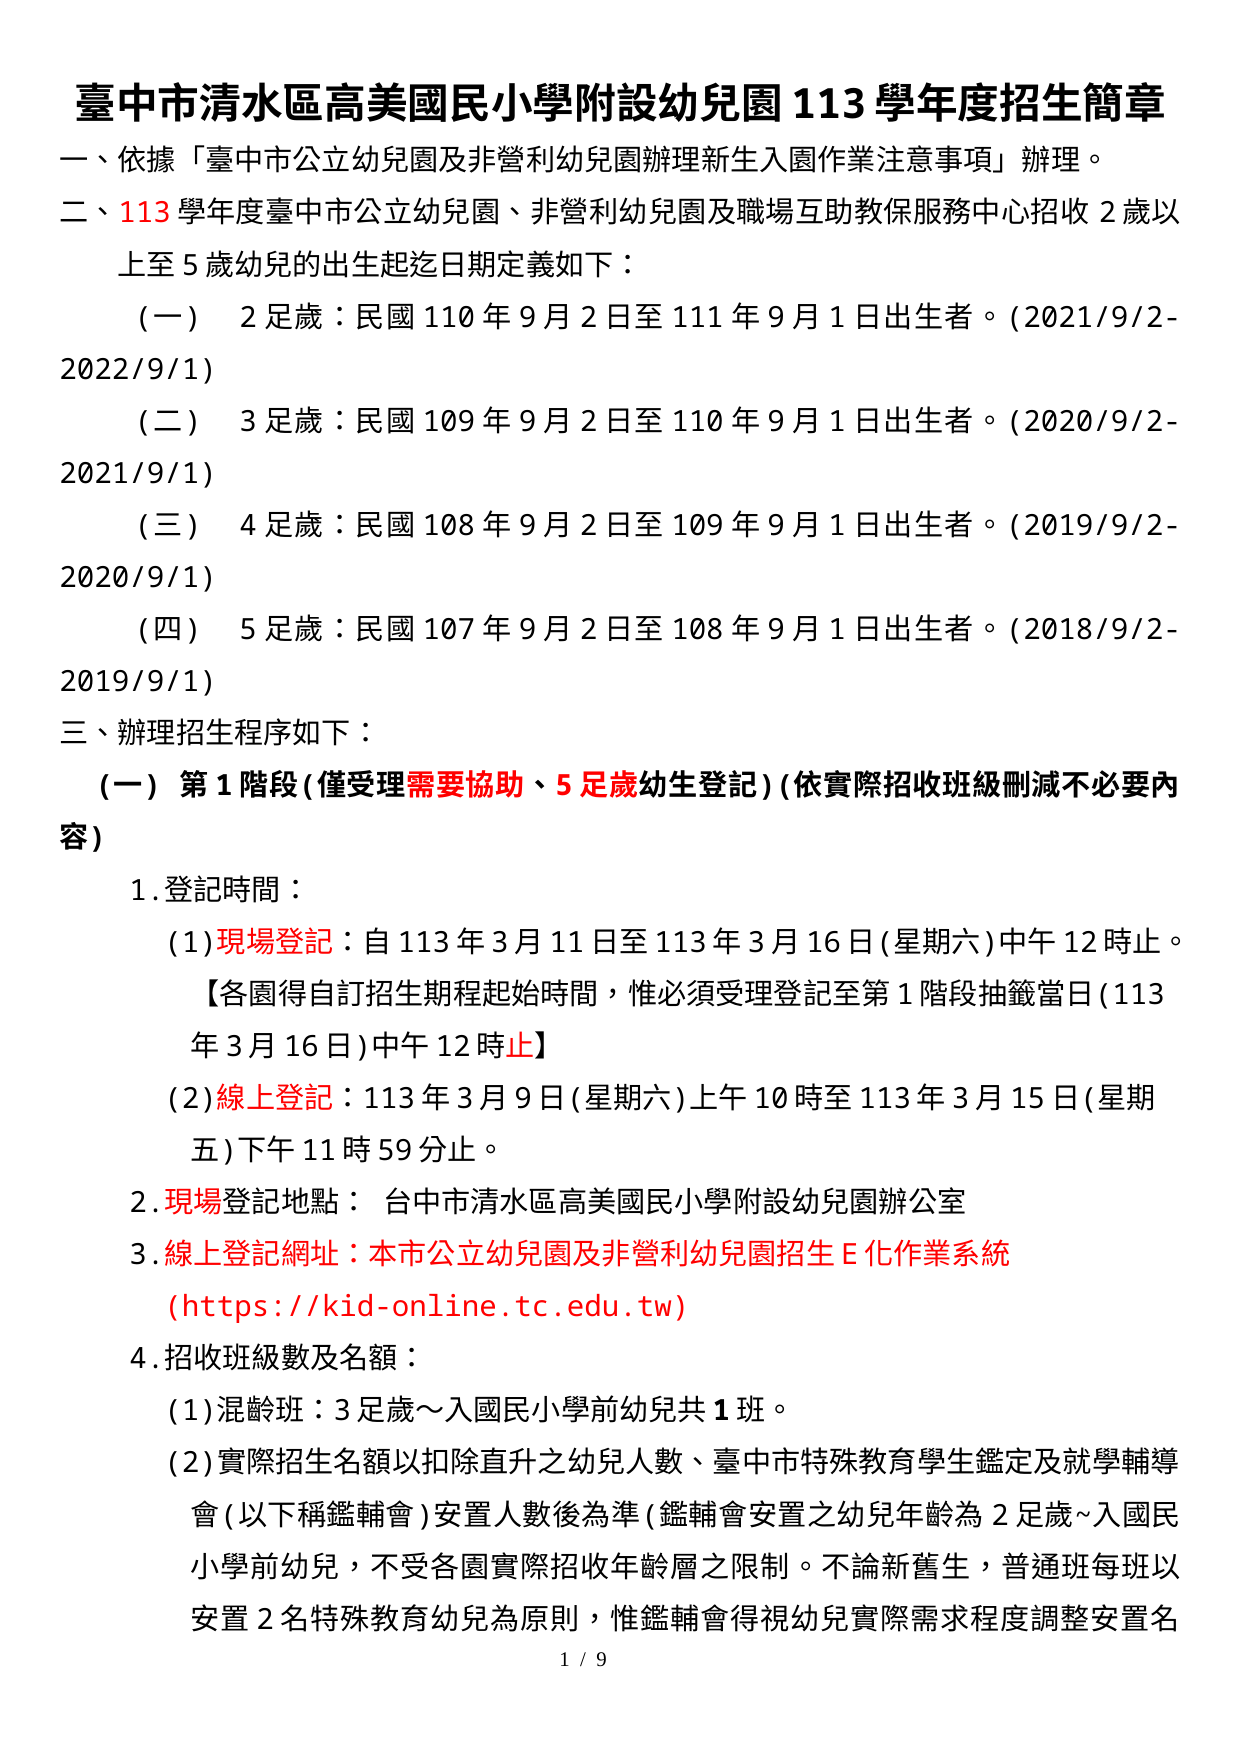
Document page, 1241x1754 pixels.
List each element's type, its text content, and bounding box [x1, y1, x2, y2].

text 三、辦理招生程序如下： [59, 702, 1181, 754]
text 1.登記時間： [59, 858, 1181, 910]
text 二、113學年度臺中市公立幼兒園、非營利幼兒園及職場互助教保服務中心招收2歲以上至5歲幼兒的出生起迄日期定義如下： [59, 181, 1181, 285]
text (三) 4足歲：民國108年9月2日至109年9月1日出生者。(2019/9/2-2020/9/1) [59, 494, 1181, 598]
text 臺中市清水區高美國民小學附設幼兒園113學年度招生簡章 [59, 75, 1181, 129]
text 4.招收班級數及名額： [59, 1327, 1181, 1379]
text (1)混齡班：3足歲～入國民小學前幼兒共1班。 [59, 1379, 1181, 1431]
text (https://kid-online.tc.edu.tw) [59, 1275, 1181, 1327]
text (2)實際招生名額以扣除直升之幼兒人數、臺中市特殊教育學生鑑定及就學輔導會(以下稱鑑輔會)安置人數後為準(鑑輔會安置之幼兒年齡為2足歲~入國民小學前幼兒，不受各園實際招收年齡層之限制。不論新舊生，普通班每班以安置2名特殊教育幼兒為原則，惟鑑輔會得視幼兒實際需求程度調整安置名 [59, 1431, 1181, 1639]
text (一) 第1階段(僅受理需要協助、5足歲幼生登記)(依實際招收班級刪減不必要內容) [59, 754, 1181, 858]
text (2)線上登記：113年3月9日(星期六)上午10時至113年3月15日(星期五)下午11時59分止。 [59, 1067, 1181, 1171]
text (四) 5足歲：民國107年9月2日至108年9月1日出生者。(2018/9/2-2019/9/1) [59, 598, 1181, 702]
text (一) 2足歲：民國110年9月2日至111年9月1日出生者。(2021/9/2-2022/9/1) [59, 285, 1181, 389]
text (1)現場登記：自113年3月11日至113年3月16日(星期六)中午12時止。【各園得自訂招生期程起始時間，惟必須受理登記至第1階段抽籤當日(113年3月16日)中午12時止】 [59, 910, 1181, 1067]
text 3.線上登記網址：本市公立幼兒園及非營利幼兒園招生E化作業系統 [59, 1223, 1181, 1275]
text 2.現場登記地點： 台中市清水區高美國民小學附設幼兒園辦公室 [59, 1171, 1181, 1223]
text (二) 3足歲：民國109年9月2日至110年9月1日出生者。(2020/9/2-2021/9/1) [59, 389, 1181, 494]
text 一、依據「臺中市公立幼兒園及非營利幼兒園辦理新生入園作業注意事項」辦理。 [59, 129, 1181, 181]
